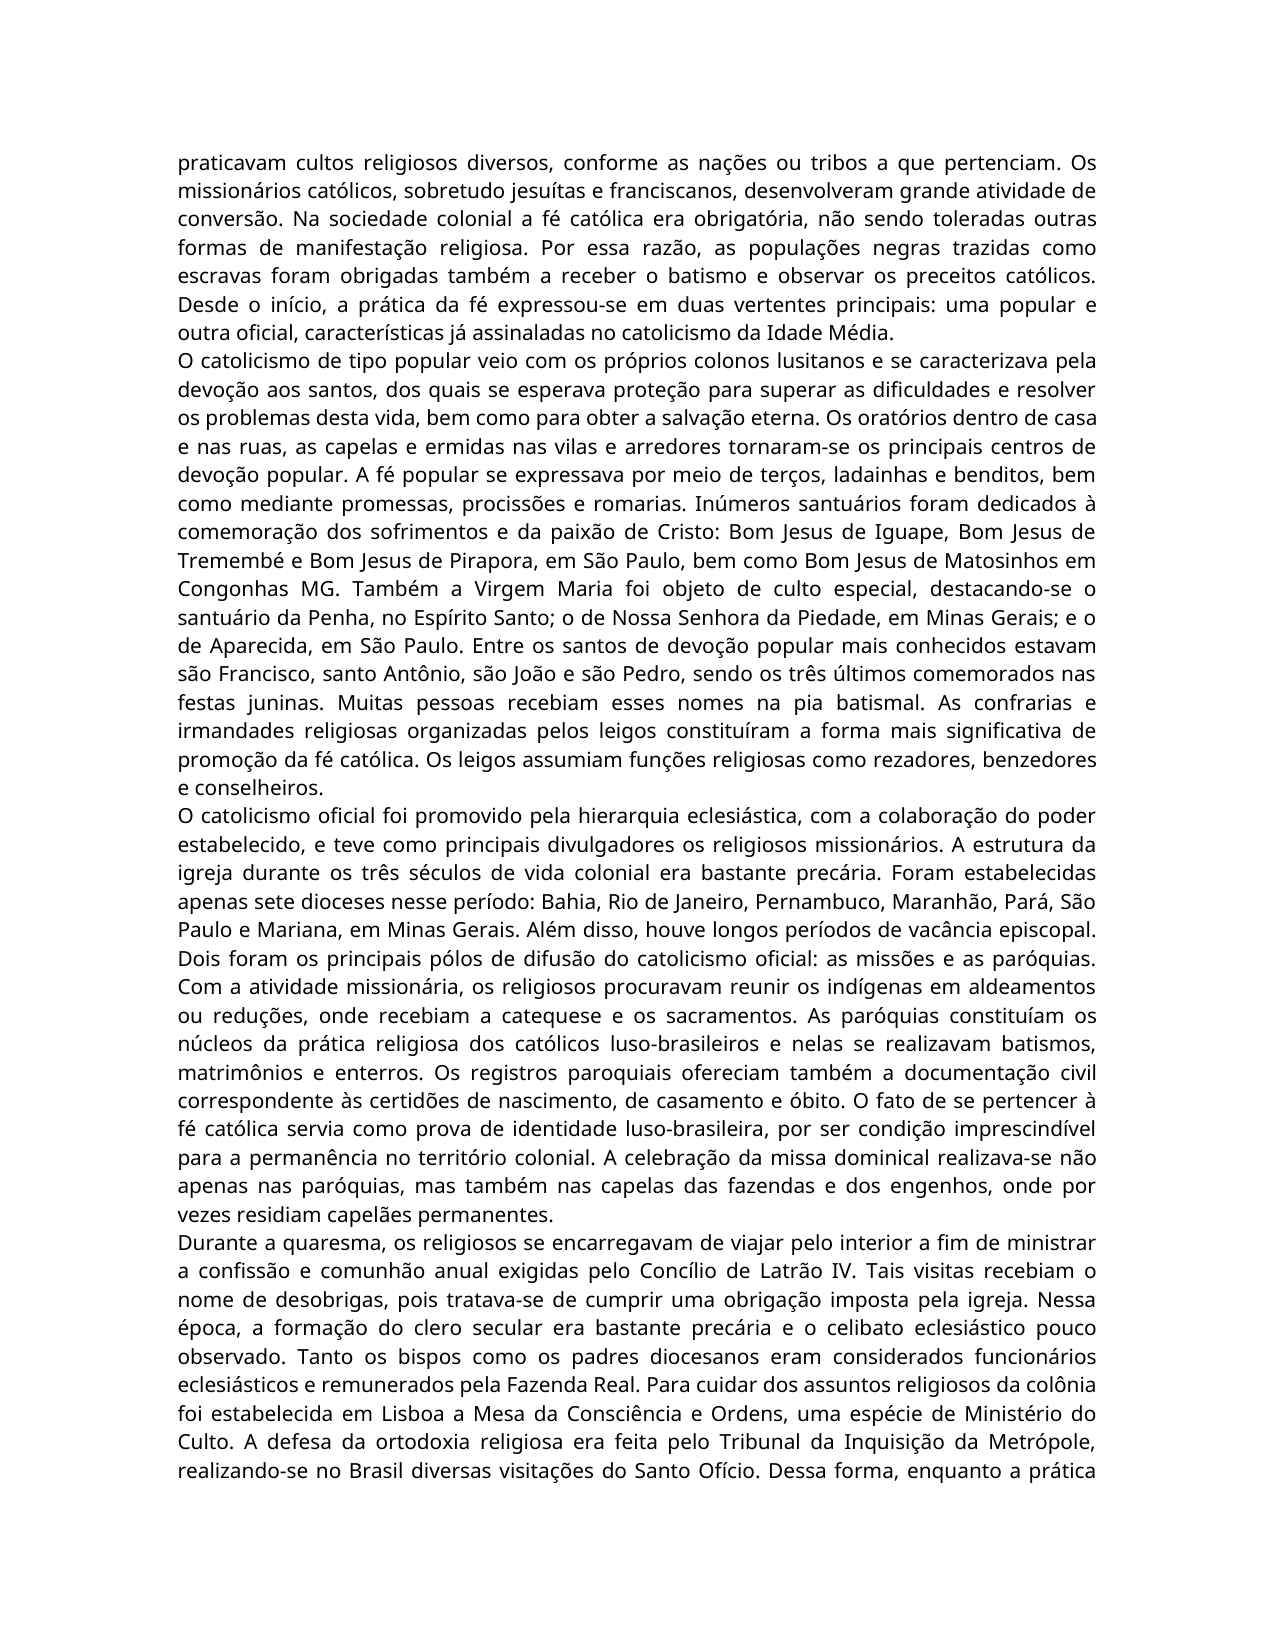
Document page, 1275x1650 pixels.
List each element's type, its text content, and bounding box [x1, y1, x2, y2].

text O catolicismo oficial foi promovido pela hierarquia eclesiástica, com a colaboração do poder estabelecido, e teve como principais divulgadores os religiosos missionários. A estrutura da igreja durante os três séculos de vida colonial era bastante precária. Foram estabelecidas apenas sete dioceses nesse período: Bahia, Rio de Janeiro, Pernambuco, Maranhão, Pará, São Paulo e Mariana, em Minas Gerais. Além disso, houve longos períodos de vacância episcopal. Dois foram os principais pólos de difusão do catolicismo oficial: as missões e as paróquias. Com a atividade missionária, os religiosos procuravam reunir os indígenas em aldeamentos ou reduções, onde recebiam a catequese e os sacramentos. As paróquias constituíam os núcleos da prática religiosa dos católicos luso-brasileiros e nelas se realizavam batismos, matrimônios e enterros. Os registros paroquiais ofereciam também a documentação civil correspondente às certidões de nascimento, de casamento e óbito. O fato de se pertencer à fé católica servia como prova de identidade luso-brasileira, por ser condição imprescindível para a permanência no território colonial. A celebração da missa dominical realizava-se não apenas nas paróquias, mas também nas capelas das fazendas e dos engenhos, onde por vezes residiam capelães permanentes. [177, 802, 1098, 1228]
text Durante a quaresma, os religiosos se encarregavam de viajar pelo interior a fim de ministrar a confissão e comunhão anual exigidas pelo Concílio de Latrão IV. Tais visitas recebiam o nome de desobrigas, pois tratava-se de cumprir uma obrigação imposta pela igreja. Nessa época, a formação do clero secular era bastante precária e o celibato eclesiástico pouco observado. Tanto os bispos como os padres diocesanos eram considerados funcionários eclesiásticos e remunerados pela Fazenda Real. Para cuidar dos assuntos religiosos da colônia foi estabelecida em Lisboa a Mesa da Consciência e Ordens, uma espécie de Ministério do Culto. A defesa da ortodoxia religiosa era feita pelo Tribunal da Inquisição da Metrópole, realizando-se no Brasil diversas visitações do Santo Ofício. Dessa forma, enquanto a prática [177, 1228, 1098, 1484]
text praticavam cultos religiosos diversos, conforme as nações ou tribos a que pertenciam. Os missionários católicos, sobretudo jesuítas e franciscanos, desenvolveram grande atividade de conversão. Na sociedade colonial a fé católica era obrigatória, não sendo toleradas outras formas de manifestação religiosa. Por essa razão, as populações negras trazidas como escravas foram obrigadas também a receber o batismo e observar os preceitos católicos. Desde o início, a prática da fé expressou-se em duas vertentes principais: uma popular e outra oficial, características já assinaladas no catolicismo da Idade Média. [177, 148, 1098, 347]
text O catolicismo de tipo popular veio com os próprios colonos lusitanos e se caracterizava pela devoção aos santos, dos quais se esperava proteção para superar as dificuldades e resolver os problemas desta vida, bem como para obter a salvação eterna. Os oratórios dentro de casa e nas ruas, as capelas e ermidas nas vilas e arredores tornaram-se os principais centros de devoção popular. A fé popular se expressava por meio de terços, ladainhas e benditos, bem como mediante promessas, procissões e romarias. Inúmeros santuários foram dedicados à comemoração dos sofrimentos e da paixão de Cristo: Bom Jesus de Iguape, Bom Jesus de Tremembé e Bom Jesus de Pirapora, em São Paulo, bem como Bom Jesus de Matosinhos em Congonhas MG. Também a Virgem Maria foi objeto de culto especial, destacando-se o santuário da Penha, no Espírito Santo; o de Nossa Senhora da Piedade, em Minas Gerais; e o de Aparecida, em São Paulo. Entre os santos de devoção popular mais conhecidos estavam são Francisco, santo Antônio, são João e são Pedro, sendo os três últimos comemorados nas festas juninas. Muitas pessoas recebiam esses nomes na pia batismal. As confrarias e irmandades religiosas organizadas pelos leigos constituíram a forma mais significativa de promoção da fé católica. Os leigos assumiam funções religiosas como rezadores, benzedores e conselheiros. [177, 347, 1098, 802]
